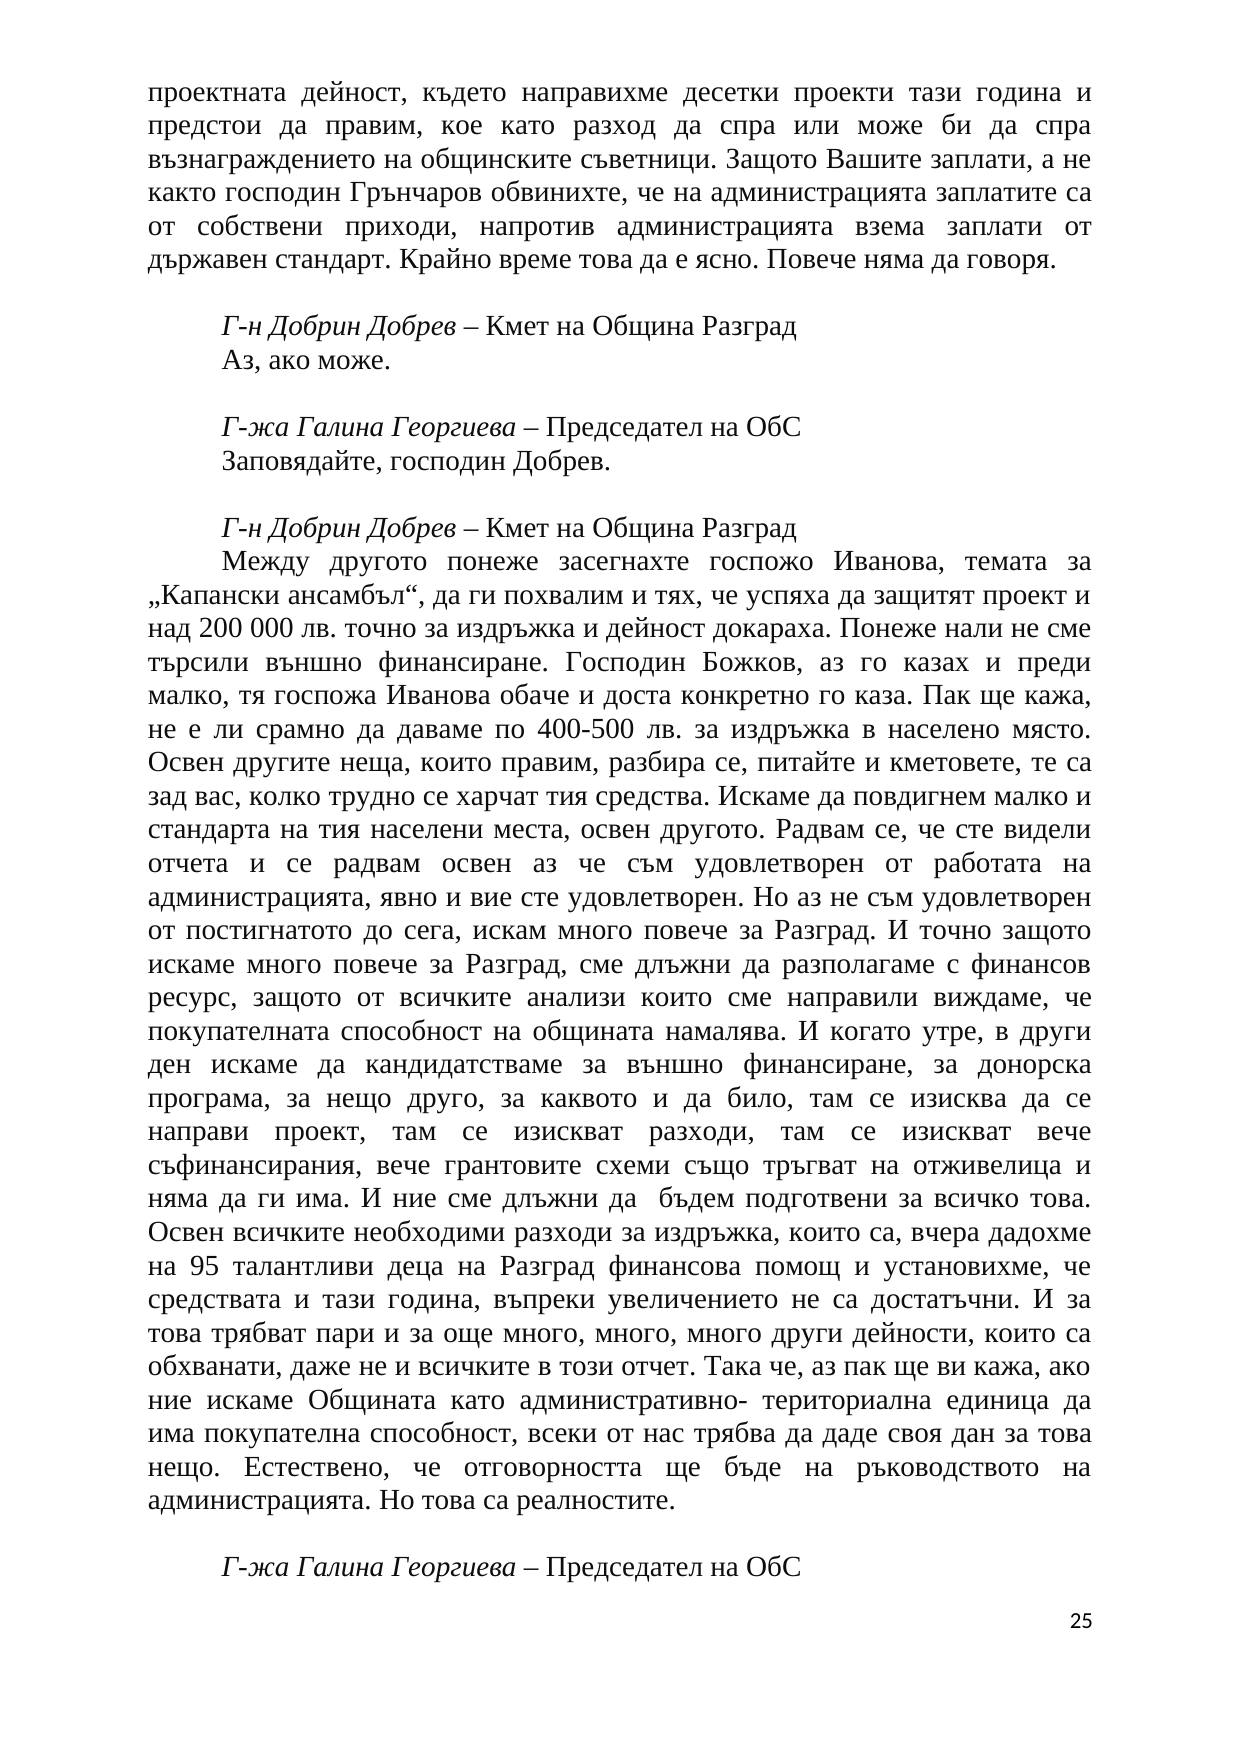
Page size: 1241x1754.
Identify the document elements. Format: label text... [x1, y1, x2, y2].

text Г-н Добрин Добрев – Кмет на Община Разград [148, 308, 1093, 342]
text Между другото понеже засегнахте госпожо Иванова, темата за „Капански ансамбъл“, да ги похвалим и тях, че успяха да защитят проект и над 200 000 лв. точно за издръжка и дейност докараха. Понеже нали не сме търсили външно финансиране. Господин Божков, аз го казах и преди малко, тя госпожа Иванова обаче и доста конкретно го каза. Пак ще кажа, не е ли срамно да даваме по 400-500 лв. за издръжка в населено място. Освен другите неща, които правим, разбира се, питайте и кметовете, те са зад вас, колко трудно се харчат тия средства. Искаме да повдигнем малко и стандарта на тия населени места, освен другото. Радвам се, че сте видели отчета и се радвам освен аз че съм удовлетворен от работата на администрацията, явно и вие сте удовлетворен. Но аз не съм удовлетворен от постигнатото до сега, искам много повече за Разград. И точно защото искаме много повече за Разград, сме длъжни да разполагаме с финансов ресурс, защото от всичките анализи които сме направили виждаме, че покупателната способност на общината намалява. И когато утре, в други ден искаме да кандидатстваме за външно финансиране, за донорска програма, за нещо друго, за каквото и да било, там се изисква да се направи проект, там се изискват разходи, там се изискват вече съфинансирания, вече грантовите схеми също тръгват на отживелица и няма да ги има. И ние сме длъжни да бъдем подготвени за всичко това. Освен всичките необходими разходи за издръжка, които са, вчера дадохме на 95 талантливи деца на Разград финансова помощ и установихме, че средствата и тази година, въпреки увеличението не са достатъчни. И за това трябват пари и за още много, много, много други дейности, които са обхванати, даже не и всичките в този отчет. Така че, аз пак ще ви кажа, ако ние искаме Общината като административно- териториална единица да има покупателна способност, всеки от нас трябва да даде своя дан за това нещо. Естествено, че отговорността ще бъде на ръководството на администрацията. Но това са реалностите. [148, 543, 1093, 1516]
text Аз, ако може. [148, 342, 1093, 376]
text Заповядайте, господин Добрев. [148, 443, 1093, 476]
text Г-н Добрин Добрев – Кмет на Община Разград [148, 510, 1093, 543]
text Г-жа Галина Георгиева – Председател на ОбС [148, 409, 1093, 443]
text Г-жа Галина Георгиева – Председател на ОбС [148, 1549, 1093, 1583]
text проектната дейност, където направихме десетки проекти тази година и предстои да правим, кое като разход да спра или може би да спра възнаграждението на общинските съветници. Защото Вашите заплати, а не както господин Грънчаров обвинихте, че на администрацията заплатите са от собствени приходи, напротив администрацията взема заплати от държавен стандарт. Крайно време това да е ясно. Повече няма да говоря. [148, 74, 1093, 275]
